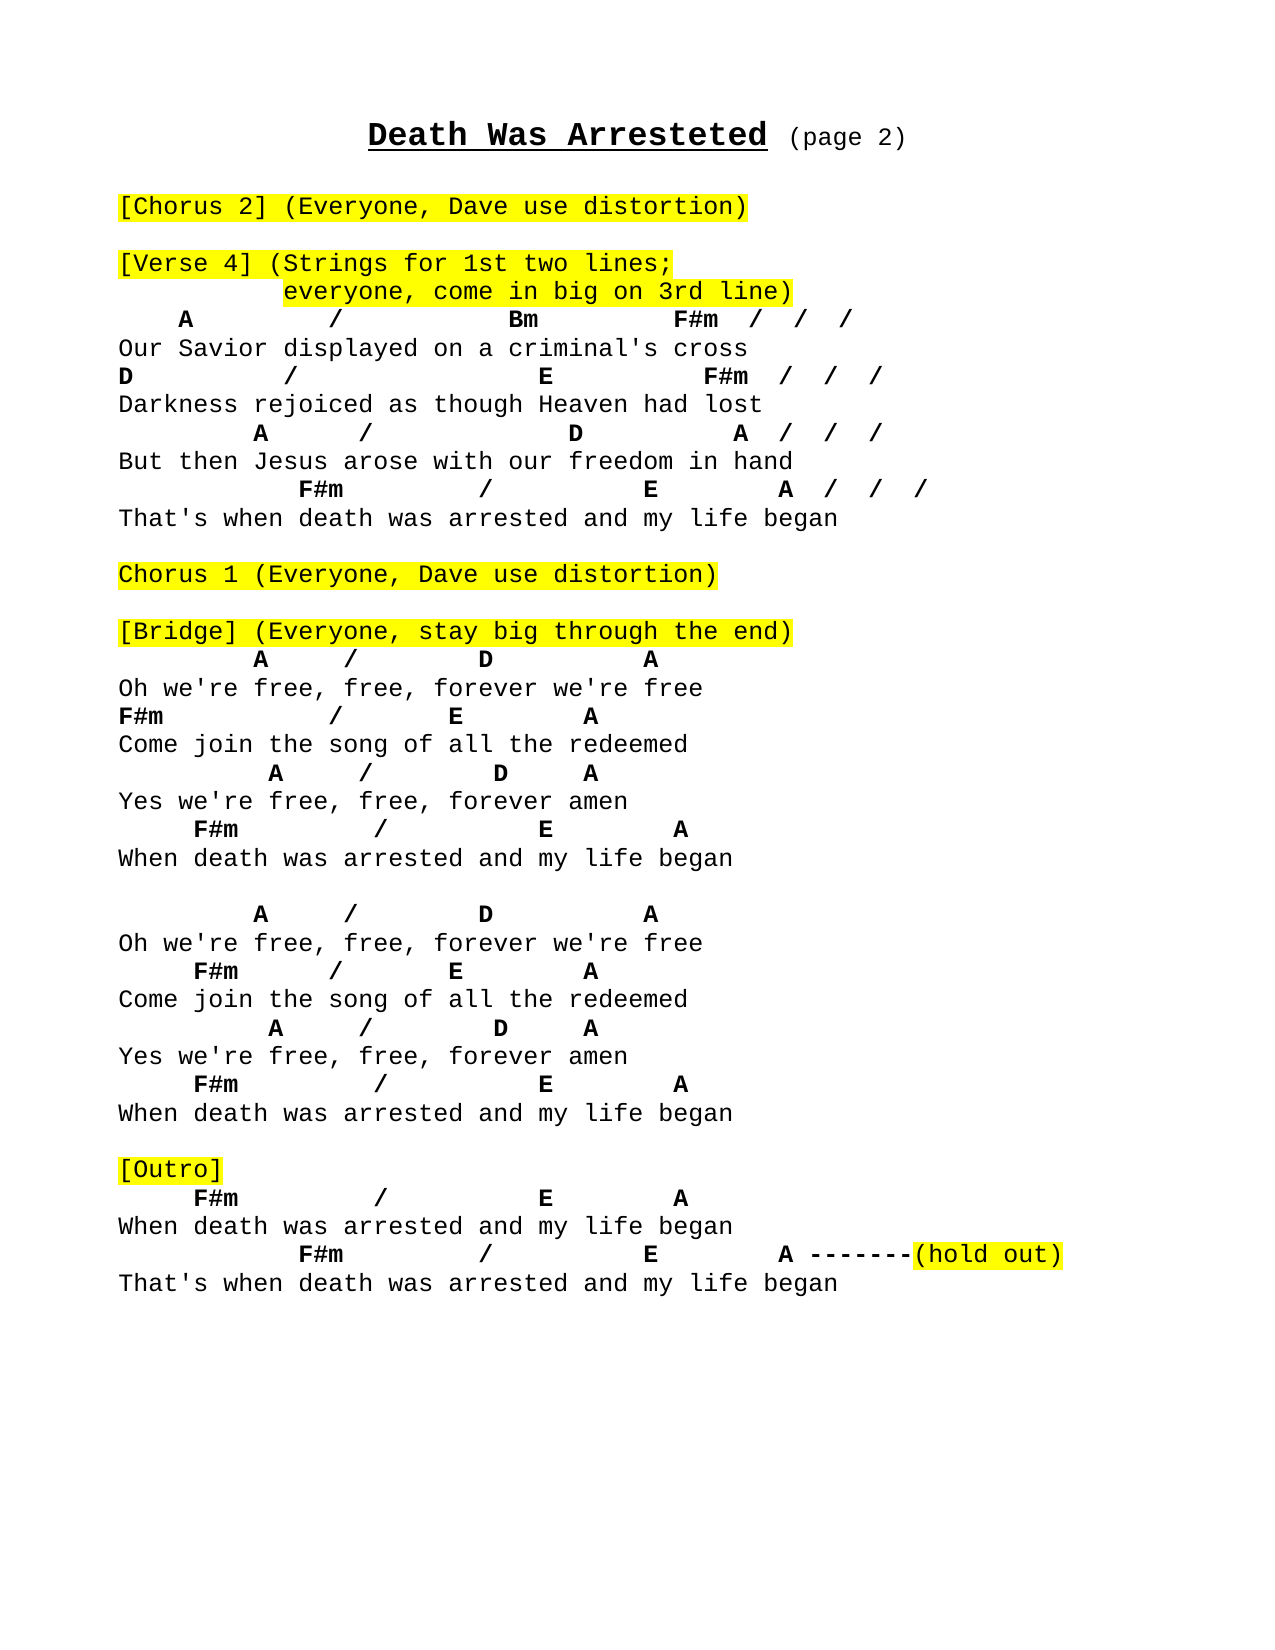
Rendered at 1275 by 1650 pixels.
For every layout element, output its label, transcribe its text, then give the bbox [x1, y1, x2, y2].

text Death Was Arresteted (page 2) [118, 118, 1157, 156]
text Darkness rejoiced as though Heaven had lost [118, 392, 1157, 420]
text Yes we're free, free, forever amen [118, 1044, 1157, 1072]
text That's when death was arrested and my life began [118, 505, 1157, 534]
text [Verse 4] (Strings for 1st two lines; [118, 250, 1157, 279]
text [Bridge] (Everyone, stay big through the end) [118, 619, 1157, 647]
text [Outro] [118, 1157, 1157, 1185]
text F#m / E A / / / [118, 477, 1157, 505]
text A / D A [118, 647, 1157, 675]
text F#m / E A [118, 1072, 1157, 1100]
text Come join the song of all the redeemed [118, 732, 1157, 760]
text Chorus 1 (Everyone, Dave use distortion) [118, 562, 1157, 590]
text A / D A [118, 760, 1157, 789]
text When death was arrested and my life began [118, 1100, 1157, 1129]
text F#m / E A [118, 704, 1157, 732]
text Oh we're free, free, forever we're free [118, 930, 1157, 959]
text F#m / E A [118, 1185, 1157, 1214]
text When death was arrested and my life began [118, 845, 1157, 874]
text D / E F#m / / / [118, 364, 1157, 392]
text Our Savior displayed on a criminal's cross [118, 335, 1157, 364]
text A / D A [118, 902, 1157, 930]
text F#m / E A [118, 817, 1157, 845]
text Come join the song of all the redeemed [118, 987, 1157, 1015]
text That's when death was arrested and my life began [118, 1270, 1157, 1299]
text Yes we're free, free, forever amen [118, 789, 1157, 817]
text Oh we're free, free, forever we're free [118, 675, 1157, 704]
text When death was arrested and my life began [118, 1214, 1157, 1242]
text A / Bm F#m / / / [118, 307, 1157, 335]
text But then Jesus arose with our freedom in hand [118, 449, 1157, 477]
text A / D A / / / [118, 420, 1157, 449]
text A / D A [118, 1015, 1157, 1044]
text everyone, come in big on 3rd line) [118, 279, 1157, 307]
text F#m / E A -------(hold out) [118, 1242, 1157, 1270]
text [Chorus 2] (Everyone, Dave use distortion) [118, 194, 1157, 222]
text F#m / E A [118, 959, 1157, 987]
